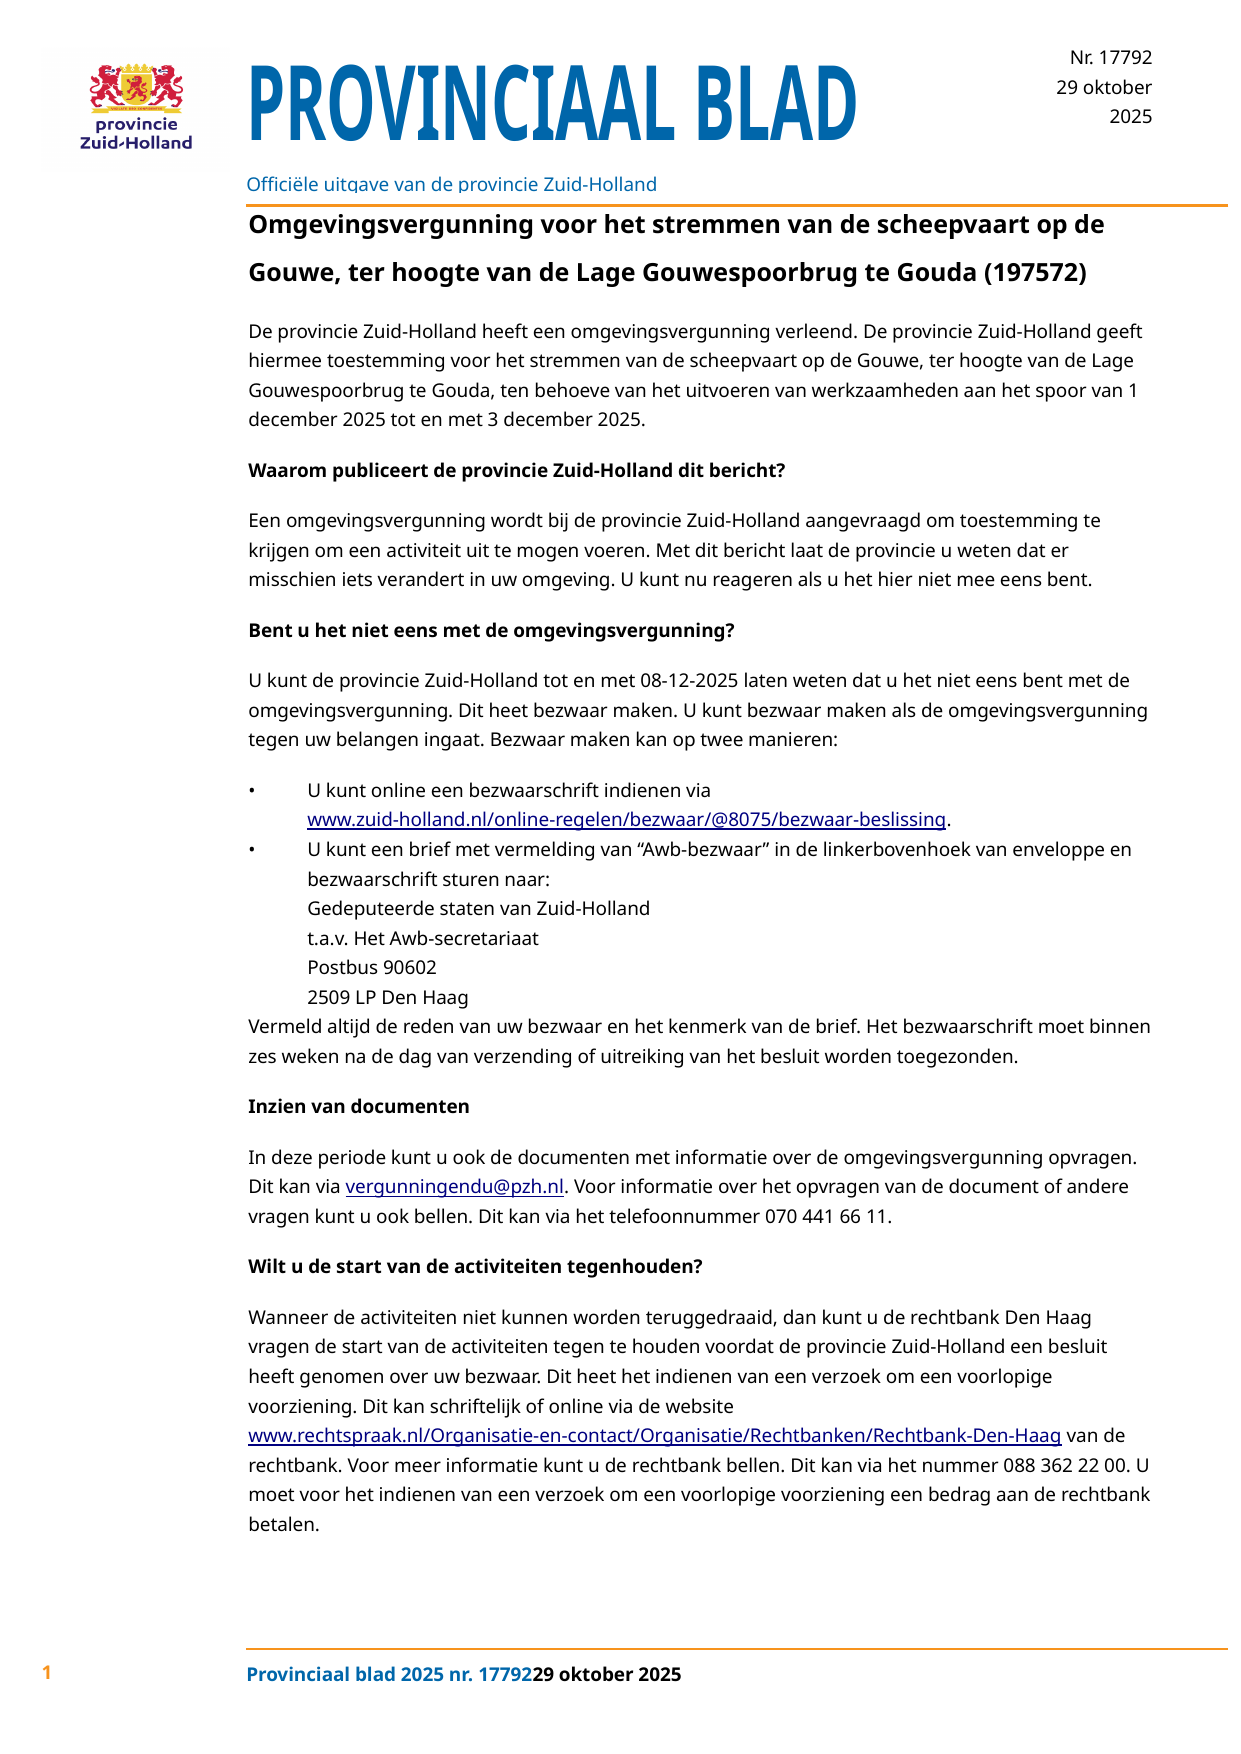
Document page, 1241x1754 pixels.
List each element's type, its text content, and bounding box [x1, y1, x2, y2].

list U kunt online een bezwaarschrift indienen via www.zuid-holland.nl/online-regelen/bezwaar/@8075/bezwaar-beslissing. [248, 777, 1152, 832]
text Omgevingsvergunning voor het stremmen van de scheepvaart op de Gouwe, ter hoogte van de Lage Gouwespoorbrug te Gouda (197572) [248, 207, 1152, 288]
text Een omgevingsvergunning wordt bij de provincie Zuid-Holland aangevraagd om toestemming te krijgen om een activiteit uit te mogen voeren. Met dit bericht laat de provincie u weten dat er misschien iets verandert in uw omgeving. U kunt nu reageren als u het hier niet mee eens bent. [248, 507, 1152, 592]
list 2509 LP Den Haag [248, 984, 1152, 1010]
list Gedeputeerde staten van Zuid-Holland [248, 895, 1152, 921]
list t.a.v. Het Awb-secretariaat [248, 925, 1152, 951]
text Waarom publiceert de provincie Zuid-Holland dit bericht? [248, 457, 1152, 483]
text Wilt u de start van de activiteiten tegenhouden? [248, 1254, 1152, 1279]
text Inzien van documenten [248, 1094, 1152, 1119]
list Postbus 90602 [248, 954, 1152, 980]
text Wanneer de activiteiten niet kunnen worden teruggedraaid, dan kunt u de rechtbank Den Haag vragen de start van de activiteiten tegen te houden voordat de provincie Zuid-Holland een besluit heeft genomen over uw bezwaar. Dit heet het indienen van een verzoek om een voorlopige voorziening. Dit kan schriftelijk of online via de website www.rechtspraak.nl/Organisatie-en-contact/Organisatie/Rechtbanken/Rechtbank-Den-Haag van de rechtbank. Voor meer informatie kunt u de rechtbank bellen. Dit kan via het nummer 088 362 22 00. U moet voor het indienen van een verzoek om een voorlopige voorziening een bedrag aan de rechtbank betalen. [248, 1304, 1152, 1537]
text In deze periode kunt u ook de documenten met informatie over de omgevingsvergunning opvragen. Dit kan via vergunningendu@pzh.nl. Voor informatie over het opvragen van de document of andere vragen kunt u ook bellen. Dit kan via het telefoonnummer 070 441 66 11. [248, 1144, 1152, 1229]
text U kunt de provincie Zuid-Holland tot en met 08-12-2025 laten weten dat u het niet eens bent met de omgevingsvergunning. Dit heet bezwaar maken. U kunt bezwaar maken als de omgevingsvergunning tegen uw belangen ingaat. Bezwaar maken kan op twee manieren: [248, 667, 1152, 752]
picture [41, 47, 231, 172]
text De provincie Zuid-Holland heeft een omgevingsvergunning verleend. De provincie Zuid-Holland geeft hiermee toestemming voor het stremmen van de scheepvaart op de Gouwe, ter hoogte van de Lage Gouwespoorbrug te Gouda, ten behoeve van het uitvoeren van werkzaamheden aan het spoor van 1 december 2025 tot en met 3 december 2025. [248, 318, 1152, 432]
list U kunt een brief met vermelding van “Awb-bezwaar” in de linkerbovenhoek van enveloppe en bezwaarschrift sturen naar: [248, 836, 1152, 892]
text Bent u het niet eens met de omgevingsvergunning? [248, 617, 1152, 643]
text Vermeld altijd de reden van uw bezwaar en het kenmerk van de brief. Het bezwaarschrift moet binnen zes weken na de dag van verzending of uitreiking van het besluit worden toegezonden. [248, 1014, 1152, 1069]
